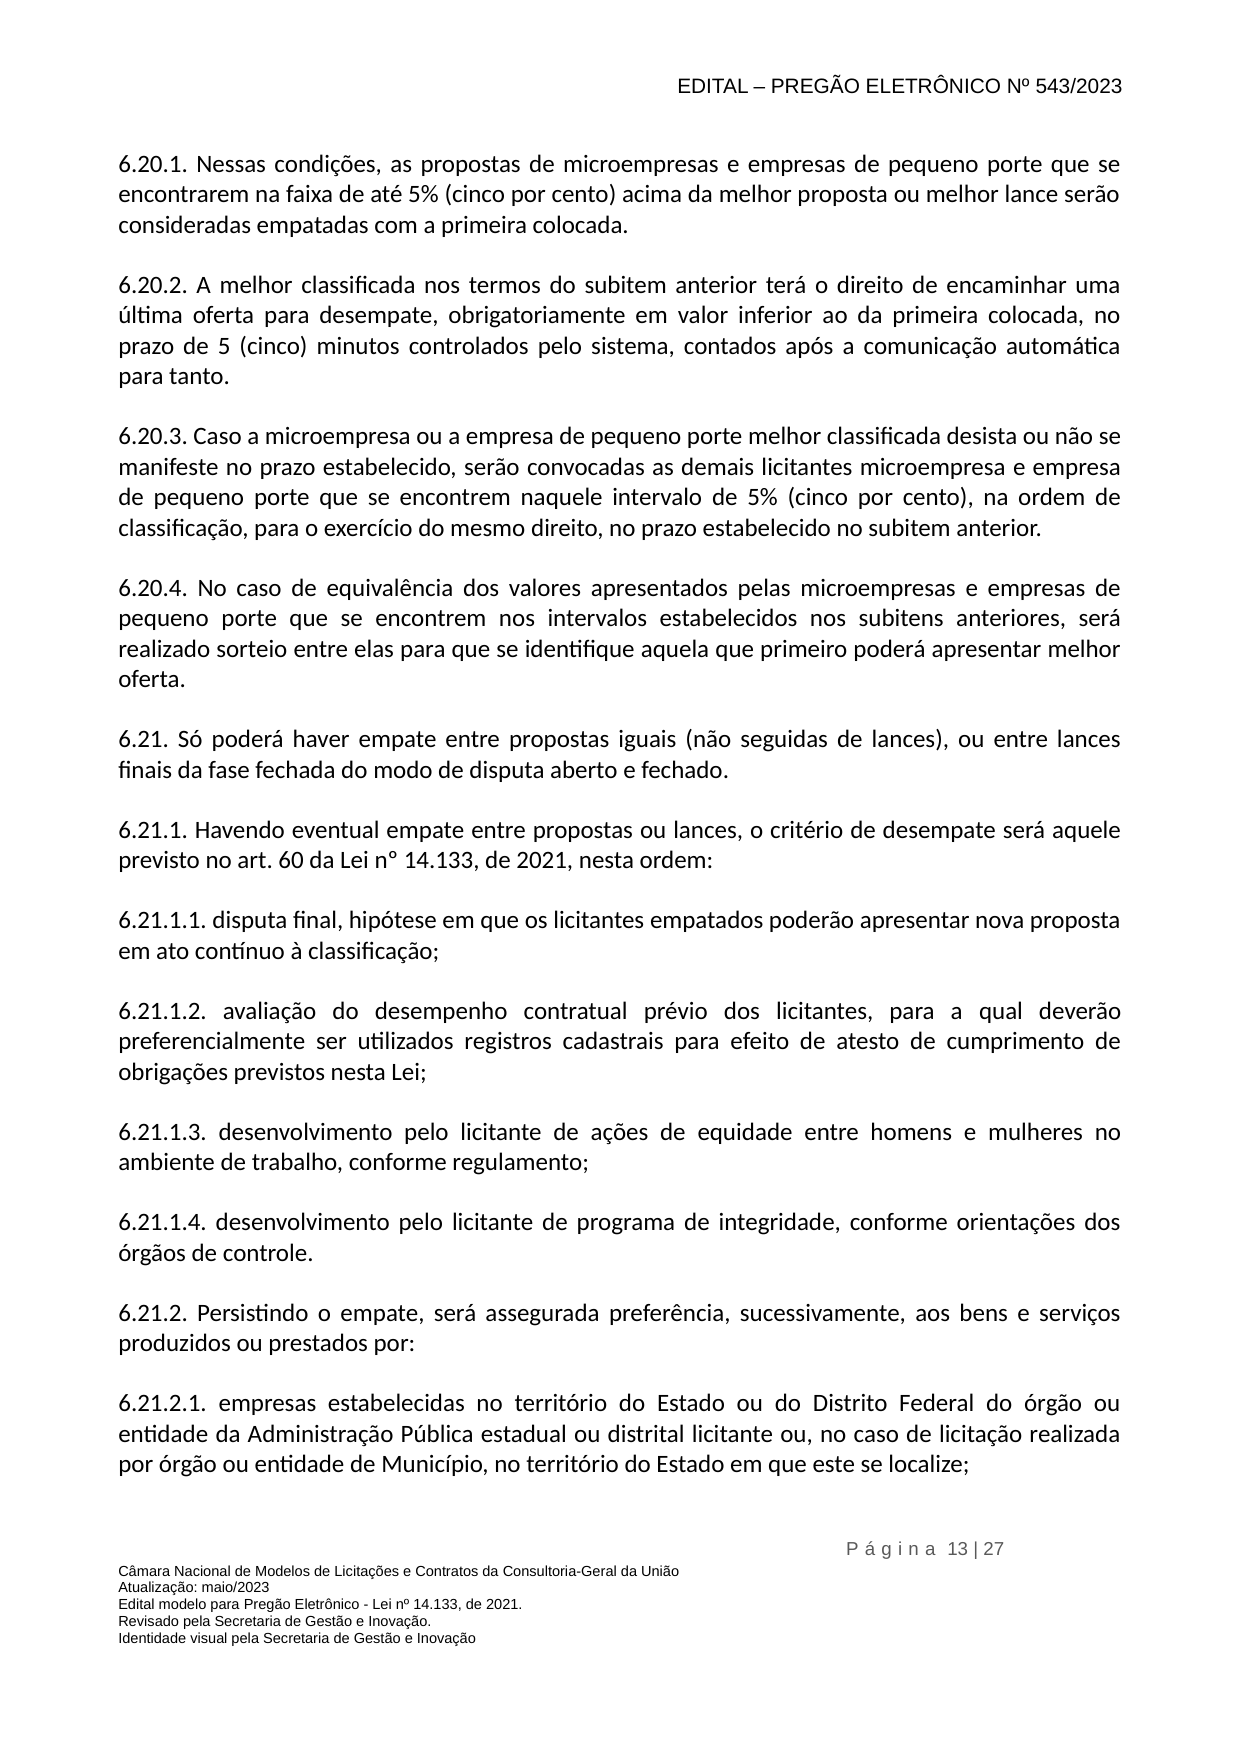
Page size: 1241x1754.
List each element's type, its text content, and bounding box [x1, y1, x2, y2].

text 6.21.2. Persistindo o empate, será assegurada preferência, sucessivamente, aos bens e serviços produzidos ou prestados por: [118, 1297, 1122, 1358]
text 6.21.1.2. avaliação do desempenho contratual prévio dos licitantes, para a qual deverão preferencialmente ser utilizados registros cadastrais para efeito de atesto de cumprimento de obrigações previstos nesta Lei; [118, 995, 1122, 1087]
text 6.21.2.1. empresas estabelecidas no território do Estado ou do Distrito Federal do órgão ou entidade da Administração Pública estadual ou distrital licitante ou, no caso de licitação realizada por órgão ou entidade de Município, no território do Estado em que este se localize; [118, 1388, 1122, 1479]
text 6.20.2. A melhor classificada nos termos do subitem anterior terá o direito de encaminhar uma última oferta para desempate, obrigatoriamente em valor inferior ao da primeira colocada, no prazo de 5 (cinco) minutos controlados pelo sistema, contados após a comunicação automática para tanto. [118, 269, 1122, 391]
text 6.21. Só poderá haver empate entre propostas iguais (não seguidas de lances), ou entre lances finais da fase fechada do modo de disputa aberto e fechado. [118, 723, 1122, 784]
text 6.21.1.4. desenvolvimento pelo licitante de programa de integridade, conforme orientações dos órgãos de controle. [118, 1207, 1122, 1268]
text 6.20.4. No caso de equivalência dos valores apresentados pelas microempresas e empresas de pequeno porte que se encontrem nos intervalos estabelecidos nos subitens anteriores, será realizado sorteio entre elas para que se identifique aquela que primeiro poderá apresentar melhor oferta. [118, 572, 1122, 694]
text 6.21.1.3. desenvolvimento pelo licitante de ações de equidade entre homens e mulheres no ambiente de trabalho, conforme regulamento; [118, 1116, 1122, 1177]
text 6.20.3. Caso a microempresa ou a empresa de pequeno porte melhor classificada desista ou não se manifeste no prazo estabelecido, serão convocadas as demais licitantes microempresa e empresa de pequeno porte que se encontrem naquele intervalo de 5% (cinco por cento), na ordem de classificação, para o exercício do mesmo direito, no prazo estabelecido no subitem anterior. [118, 420, 1122, 542]
text 6.21.1.1. disputa final, hipótese em que os licitantes empatados poderão apresentar nova proposta em ato contínuo à classificação; [118, 904, 1122, 966]
text 6.21.1. Havendo eventual empate entre propostas ou lances, o critério de desempate será aquele previsto no art. 60 da Lei nº 14.133, de 2021, nesta ordem: [118, 814, 1122, 875]
text 6.20.1. Nessas condições, as propostas de microempresas e empresas de pequeno porte que se encontrarem na faixa de até 5% (cinco por cento) acima da melhor proposta ou melhor lance serão consideradas empatadas com a primeira colocada. [118, 148, 1122, 239]
